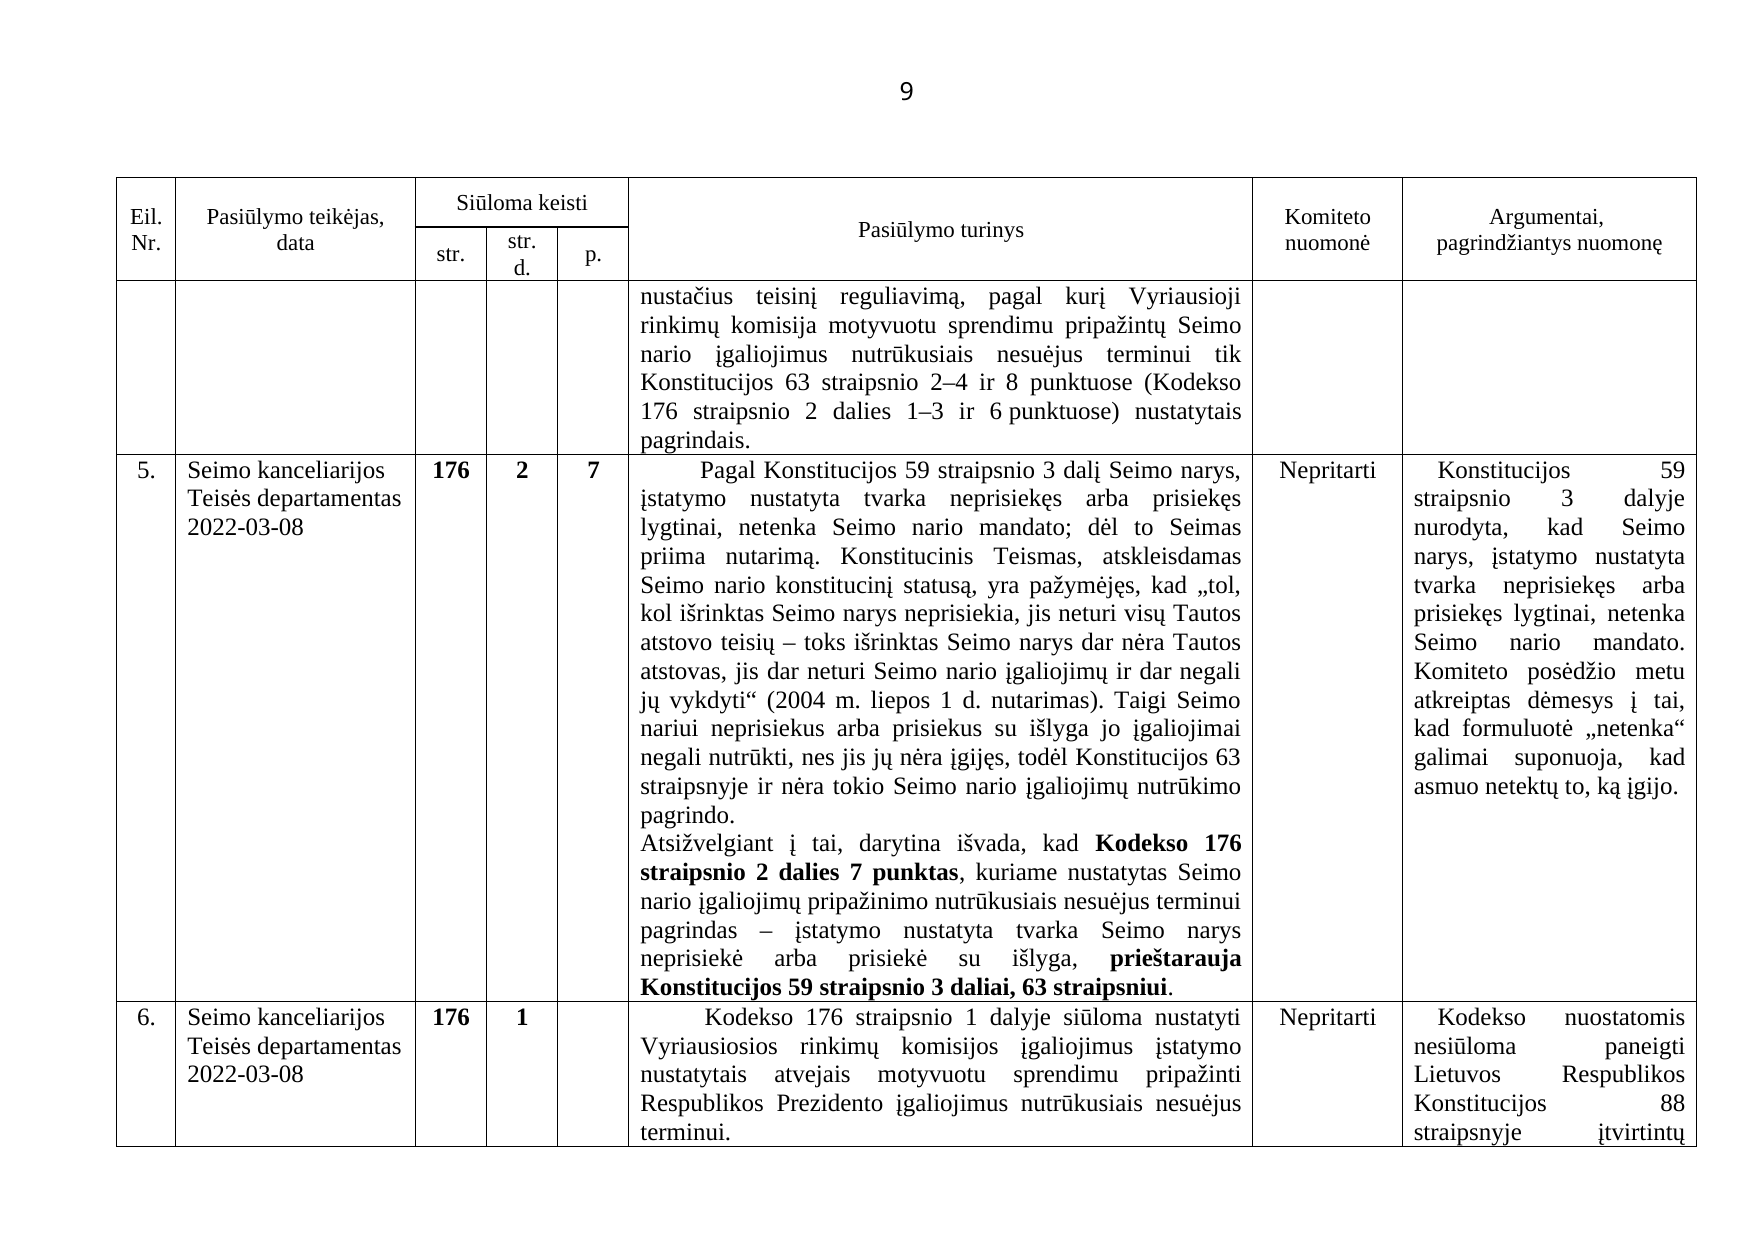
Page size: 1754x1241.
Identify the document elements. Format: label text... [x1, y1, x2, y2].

table_header Argumentai, pagrindžiantys nuomonę [1403, 178, 1696, 280]
table_cell Kodekso 176 straipsnio 1 dalyje siūloma nustatyti Vyriausiosios rinkimų komisijos įgaliojimus įstatymo nustatytais atvejais motyvuotu sprendimu pripažinti Respublikos Prezidento įgaliojimus nutrūkusiais nesuėjus terminui. [629, 1002, 1252, 1146]
table_cell 176 [416, 455, 486, 1001]
table_header Pasiūlymo turinys [629, 178, 1252, 280]
table_cell [1403, 281, 1696, 454]
table_cell [416, 281, 486, 454]
table_cell [176, 281, 415, 454]
table_header Komiteto nuomonė [1253, 178, 1402, 280]
table_cell str. d. [487, 228, 557, 280]
table_cell 6. [117, 1002, 175, 1146]
table_header Siūloma keisti [416, 178, 628, 226]
table_cell [558, 281, 628, 454]
table_cell 176 [416, 1002, 486, 1146]
table_cell Kodekso nuostatomis nesiūloma paneigti Lietuvos Respublikos Konstitucijos 88 straipsnyje įtvirtintų [1403, 1002, 1696, 1146]
table_cell str. [416, 228, 486, 280]
table_cell Nepritarti [1253, 455, 1402, 1001]
table_cell nustačius teisinį reguliavimą, pagal kurį Vyriausioji rinkimų komisija motyvuotu sprendimu pripažintų Seimo nario įgaliojimus nutrūkusiais nesuėjus terminui tik Konstitucijos 63 straipsnio 2–4 ir 8 punktuose (Kodekso 176 straipsnio 2 dalies 1–3 ir 6 punktuose) nustatytais pagrindais. [629, 281, 1252, 454]
table_cell 2 [487, 455, 557, 1001]
table_cell 7 [558, 455, 628, 1001]
table_cell Nepritarti [1253, 1002, 1402, 1146]
table_cell 5. [117, 455, 175, 1001]
table_cell [1253, 281, 1402, 454]
table_cell p. [558, 228, 628, 280]
table_cell 1 [487, 1002, 557, 1146]
table_header Eil. Nr. [117, 178, 175, 280]
table_cell [558, 1002, 628, 1146]
table_cell Seimo kanceliarijos Teisės departamentas 2022-03-08 [176, 455, 415, 1001]
table_cell Seimo kanceliarijos Teisės departamentas 2022-03-08 [176, 1002, 415, 1146]
table_cell Pagal Konstitucijos 59 straipsnio 3 dalį Seimo narys, įstatymo nustatyta tvarka neprisiekęs arba prisiekęs lygtinai, netenka Seimo nario mandato; dėl to Seimas priima nutarimą. Konstitucinis Teismas, atskleisdamas Seimo nario konstitucinį statusą, yra pažymėjęs, kad „tol, kol išrinktas Seimo narys neprisiekia, jis neturi visų Tautos atstovo teisių – toks išrinktas Seimo narys dar nėra Tautos atstovas, jis dar neturi Seimo nario įgaliojimų ir dar negali jų vykdyti“ (2004 m. liepos 1 d. nutarimas). Taigi Seimo nariui neprisiekus arba prisiekus su išlyga jo įgaliojimai negali nutrūkti, nes jis jų nėra įgijęs, todėl Konstitucijos 63 straipsnyje ir nėra tokio Seimo nario įgaliojimų nutrūkimo pagrindo. Atsižvelgiant į tai, darytina išvada, kad Kodekso 176 straipsnio 2 dalies 7 punktas, kuriame nustatytas Seimo nario įgaliojimų pripažinimo nutrūkusiais nesuėjus terminui pagrindas – įstatymo nustatyta tvarka Seimo narys neprisiekė arba prisiekė su išlyga, prieštarauja Konstitucijos 59 straipsnio 3 daliai, 63 straipsniui. [629, 455, 1252, 1001]
table_header Pasiūlymo teikėjas, data [176, 178, 415, 280]
table_cell [117, 281, 175, 454]
table_cell Konstitucijos 59 straipsnio 3 dalyje nurodyta, kad Seimo narys, įstatymo nustatyta tvarka neprisiekęs arba prisiekęs lygtinai, netenka Seimo nario mandato. Komiteto posėdžio metu atkreiptas dėmesys į tai, kad formuluotė „netenka“ galimai suponuoja, kad asmuo netektų to, ką įgijo. [1403, 455, 1696, 1001]
table_cell [487, 281, 557, 454]
